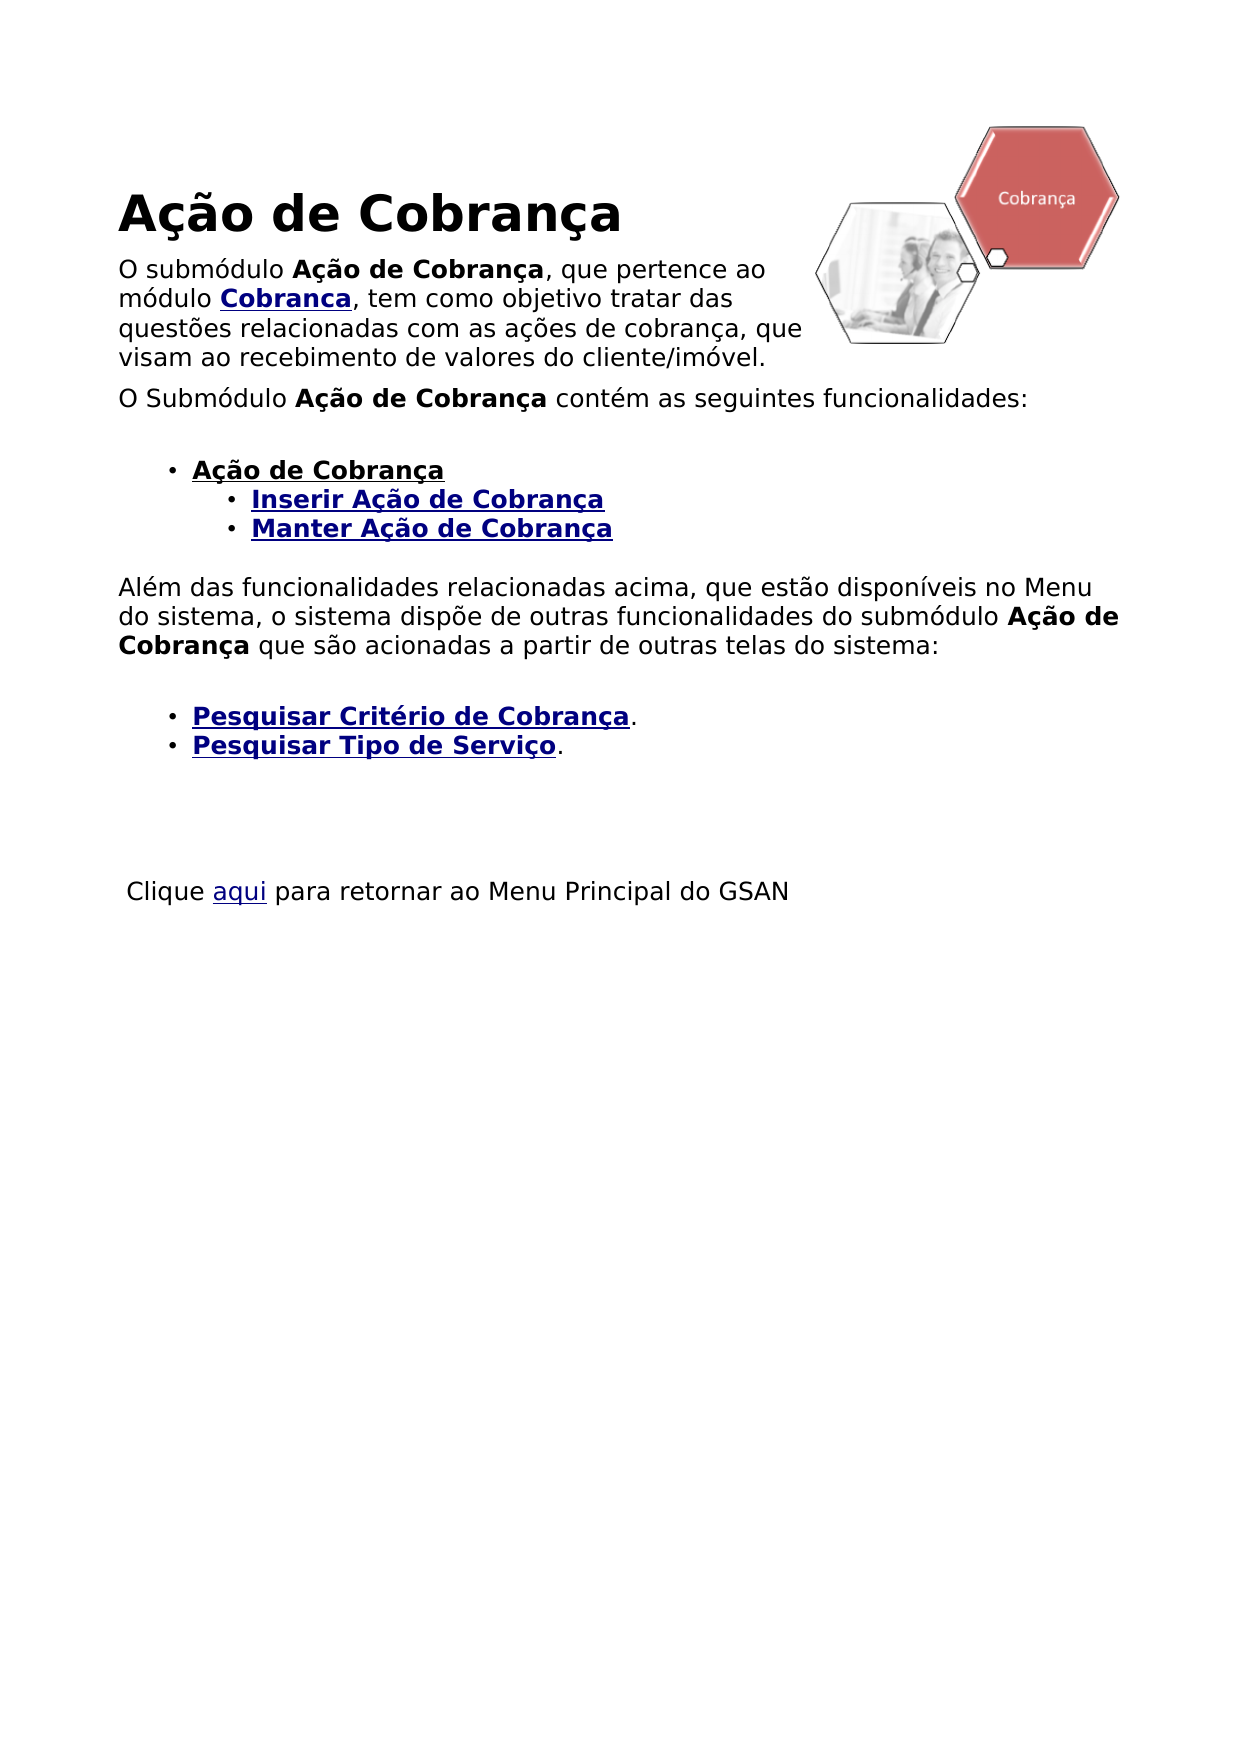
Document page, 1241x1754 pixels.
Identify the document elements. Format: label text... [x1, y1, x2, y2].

text Clique aqui para retornar ao Menu Principal do GSAN [118, 790, 1122, 907]
list Pesquisar Tipo de Serviço. [177, 731, 1122, 761]
list Inserir Ação de Cobrança [236, 485, 1122, 514]
subtitle Ação de Cobrança [118, 185, 809, 243]
text O Submódulo Ação de Cobrança contém as seguintes funcionalidades: [118, 385, 1122, 414]
list Pesquisar Critério de Cobrança. [177, 702, 1122, 731]
list Manter Ação de Cobrança [236, 514, 1122, 543]
text Além das funcionalidades relacionadas acima, que estão disponíveis no Menu do sistema, o sistema dispõe de outras funcionalidades do submódulo Ação de Cobrança que são acionadas a partir de outras telas do sistema: [118, 573, 1122, 660]
picture [809, 118, 1123, 352]
list Ação de Cobrança [177, 456, 1122, 485]
text O submódulo Ação de Cobrança, que pertence ao módulo Cobranca, tem como objetivo tratar das questões relacionadas com as ações de cobrança, que visam ao recebimento de valores do cliente/imóvel. [118, 256, 1122, 372]
